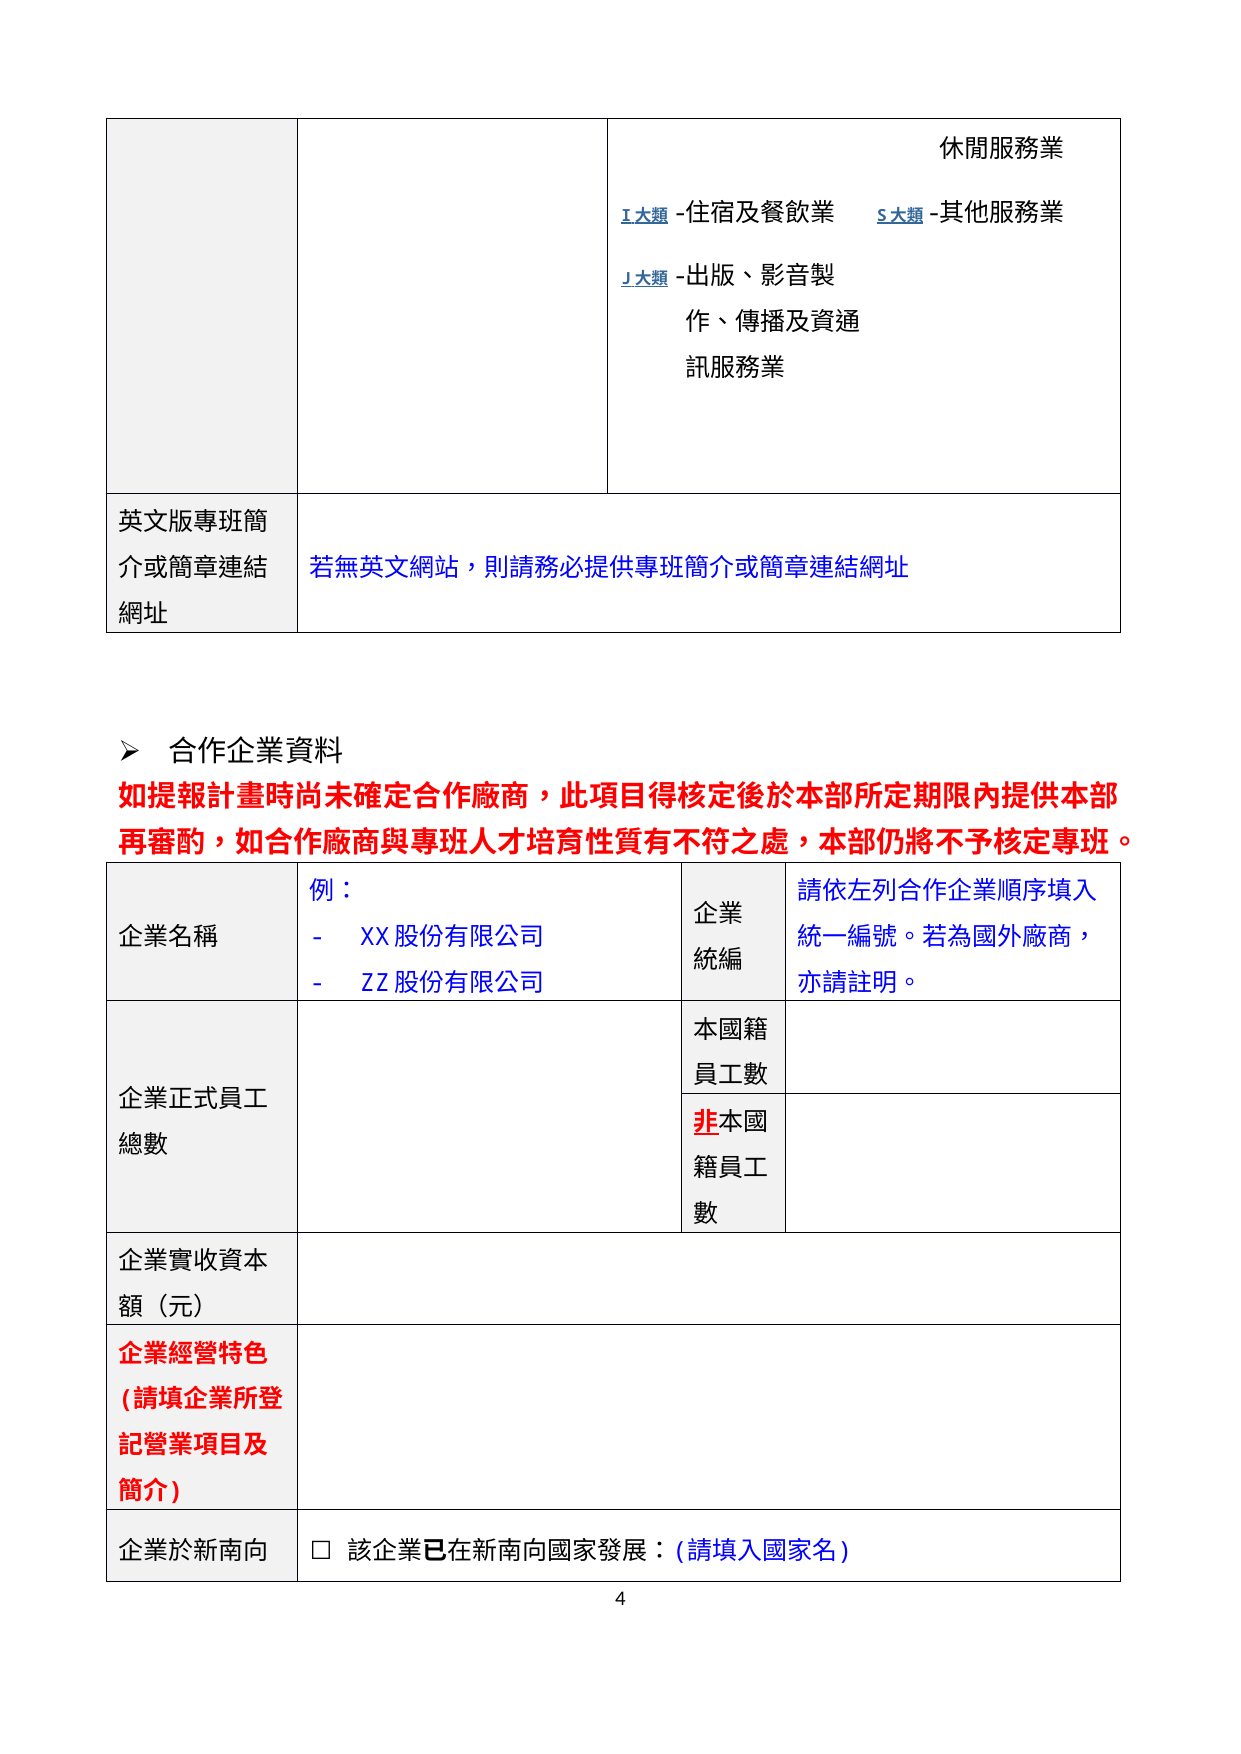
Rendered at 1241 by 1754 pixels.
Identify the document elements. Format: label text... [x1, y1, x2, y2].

table_cell [875, 119, 925, 183]
table_cell [875, 246, 925, 401]
table_cell 運輸及倉儲業 [684, 119, 875, 183]
table_header 請依左列合作企業順序填入統一編號。若為國外廠商，亦請註明。 [786, 863, 1120, 1000]
table_cell [298, 1001, 681, 1232]
table_cell [298, 119, 607, 493]
table_cell ☐ 該企業已在新南向國家發展：(請填入國家名) [298, 1510, 1120, 1581]
table_cell [608, 119, 1120, 493]
table_cell - [925, 183, 937, 246]
table_header 例： XX股份有限公司 ZZ股份有限公司 [298, 863, 681, 1000]
table_cell [925, 246, 937, 401]
table_cell [938, 246, 1109, 401]
table_cell 英文版專班簡介或簡章連結網址 [107, 494, 297, 632]
table_cell [107, 119, 297, 493]
table_cell 企業正式員工總數 [107, 1001, 297, 1232]
table_cell 藝術、娛樂及休閒服務業 [938, 119, 1109, 183]
table_cell - [671, 119, 684, 183]
text 如提報計畫時尚未確定合作廠商，此項目得核定後於本部所定期限內提供本部再審酌，如合作廠商與專班人才培育性質有不符之處，本部仍將不予核定專班。 [118, 770, 1122, 862]
table_cell [786, 1094, 1120, 1232]
table_cell [298, 1233, 1120, 1324]
table_cell [786, 1001, 1120, 1093]
table_cell 本國籍員工數 [682, 1001, 785, 1093]
table_cell 企業於新南向 [107, 1510, 297, 1581]
table_cell 住宿及餐飲業 [684, 183, 875, 246]
table_cell [298, 1325, 1120, 1509]
table_cell - [671, 246, 684, 401]
table_cell - [925, 119, 937, 183]
table_cell 企業經營特色(請填企業所登記營業項目及簡介) [107, 1325, 297, 1509]
table_cell 企業實收資本額（元） [107, 1233, 297, 1324]
table_cell 其他服務業 [938, 183, 1109, 246]
table_cell I大類 [620, 183, 671, 246]
table_cell 出版、影音製作、傳播及資通訊服務業 [684, 246, 875, 401]
table_header 企業 統編 [682, 863, 785, 1000]
table_cell 若無英文網站，則請務必提供專班簡介或簡章連結網址 [298, 494, 1120, 632]
table_cell 非本國籍員工數 [682, 1094, 785, 1232]
table_cell S大類 [875, 183, 925, 246]
table_cell - [671, 183, 684, 246]
table_cell [620, 119, 671, 183]
table_header 企業名稱 [107, 863, 297, 1000]
list 合作企業資料 [118, 724, 1122, 770]
table_cell J大類 [620, 246, 671, 401]
